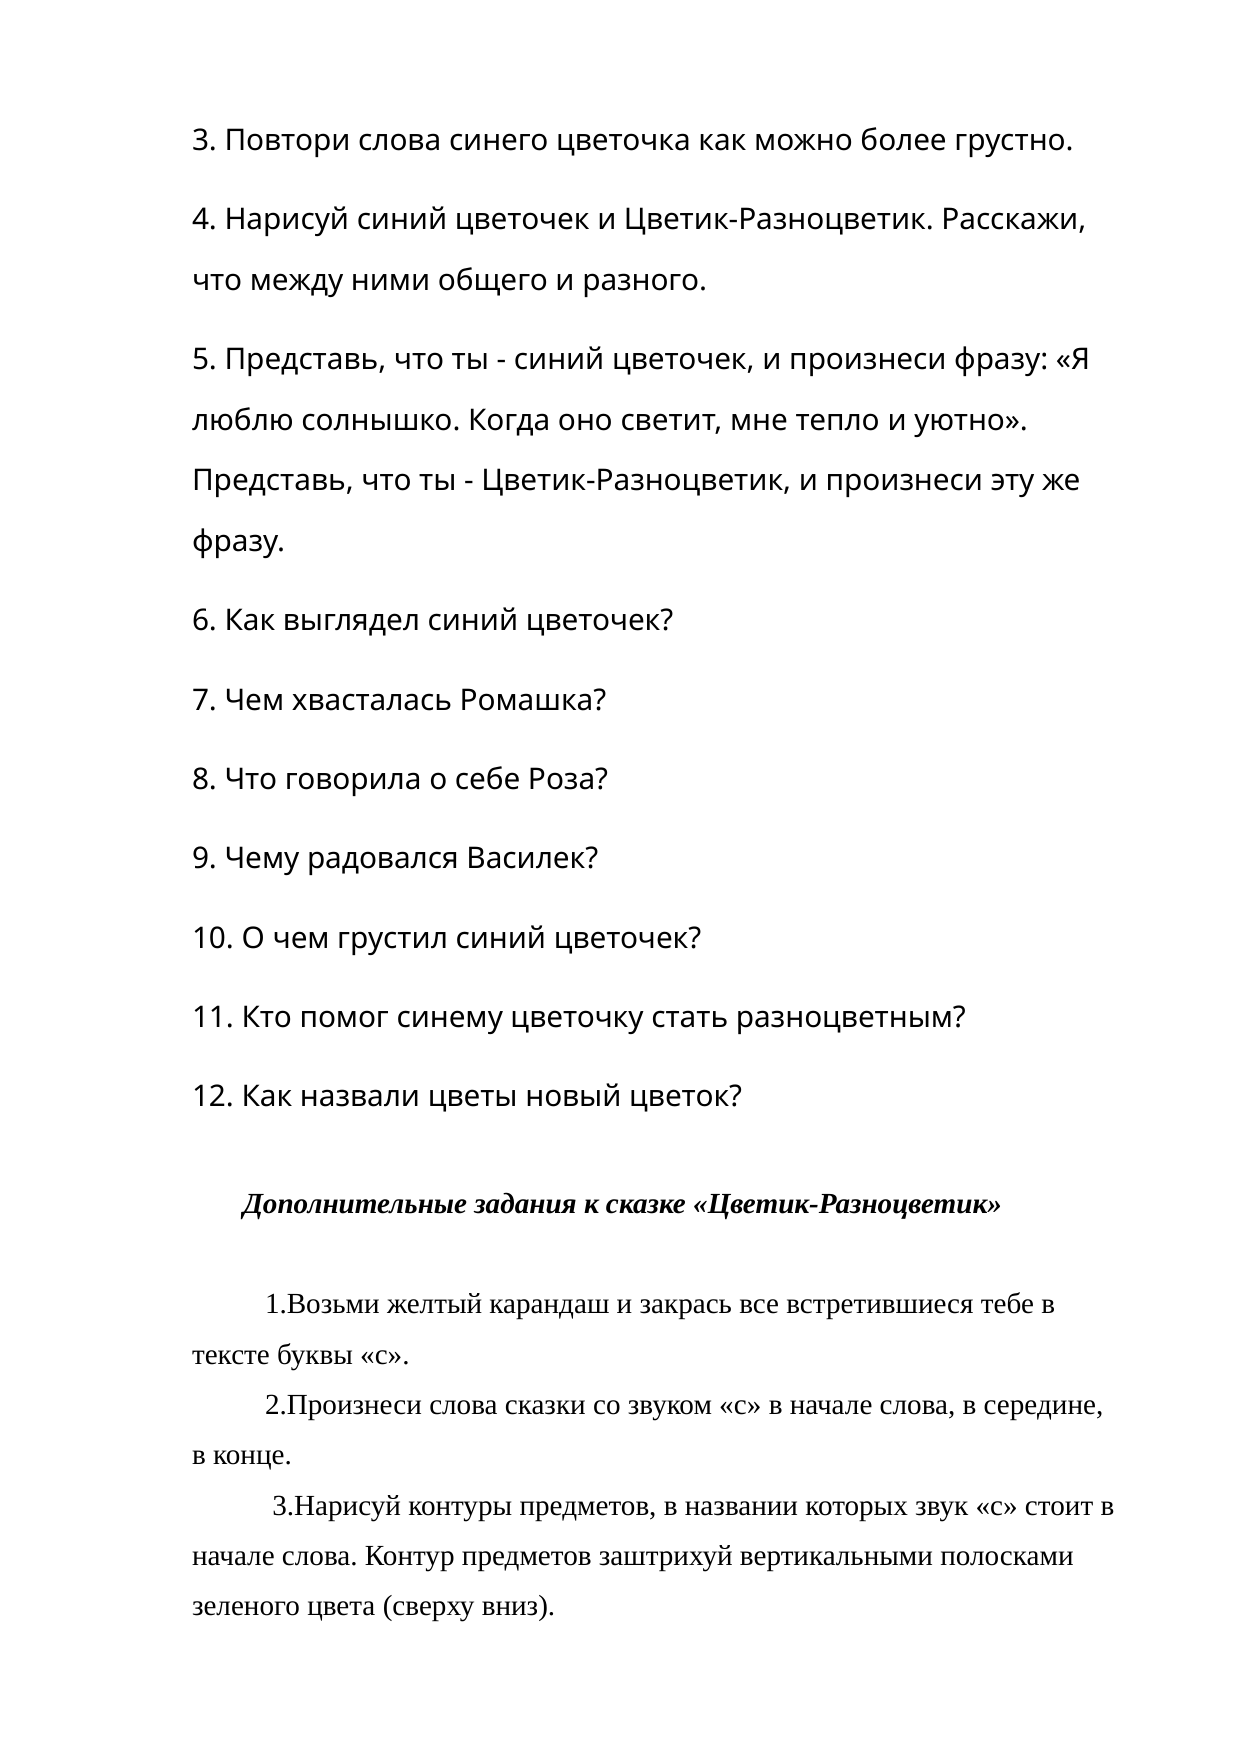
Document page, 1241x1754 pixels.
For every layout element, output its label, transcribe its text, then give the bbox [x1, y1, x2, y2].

list Нарисуй синий цветочек и Цветик-Разноцветик. Расскажи, что между ними общего и разного. [118, 197, 1122, 298]
list Повтори слова синего цветочка как можно более грустно. [118, 118, 1122, 158]
list Кто помог синему цветочку стать разноцветным? [118, 996, 1122, 1036]
list Дополнительные задания к сказке «Цветик-Разноцветик» [118, 1186, 1122, 1219]
list О чем грустил синий цветочек? [118, 916, 1122, 957]
list Представь, что ты - синий цветочек, и произнеси фразу: «Я люблю солнышко. Когда оно светит, мне тепло и уютно». Представь, что ты - Цветик-Разноцветик, и произнеси эту же фразу. [118, 337, 1122, 560]
list Чем хвасталась Ромашка? [118, 678, 1122, 718]
list Как выглядел синий цветочек? [118, 599, 1122, 639]
list Что говорила о себе Роза? [118, 757, 1122, 798]
list 1.Возьми желтый карандаш и закрась все встретившиеся тебе в тексте буквы «с». [118, 1287, 1122, 1370]
list 3.Нарисуй контуры предметов, в названии которых звук «с» стоит в начале слова. Контур предметов заштрихуй вертикальными полосками зеленого цвета (сверху вниз). [118, 1488, 1122, 1622]
list 2.Произнеси слова сказки со звуком «с» в начале слова, в середине, в конце. [118, 1387, 1122, 1471]
list Как назвали цветы новый цветок? [118, 1075, 1122, 1115]
list Чему радовался Василек? [118, 837, 1122, 877]
